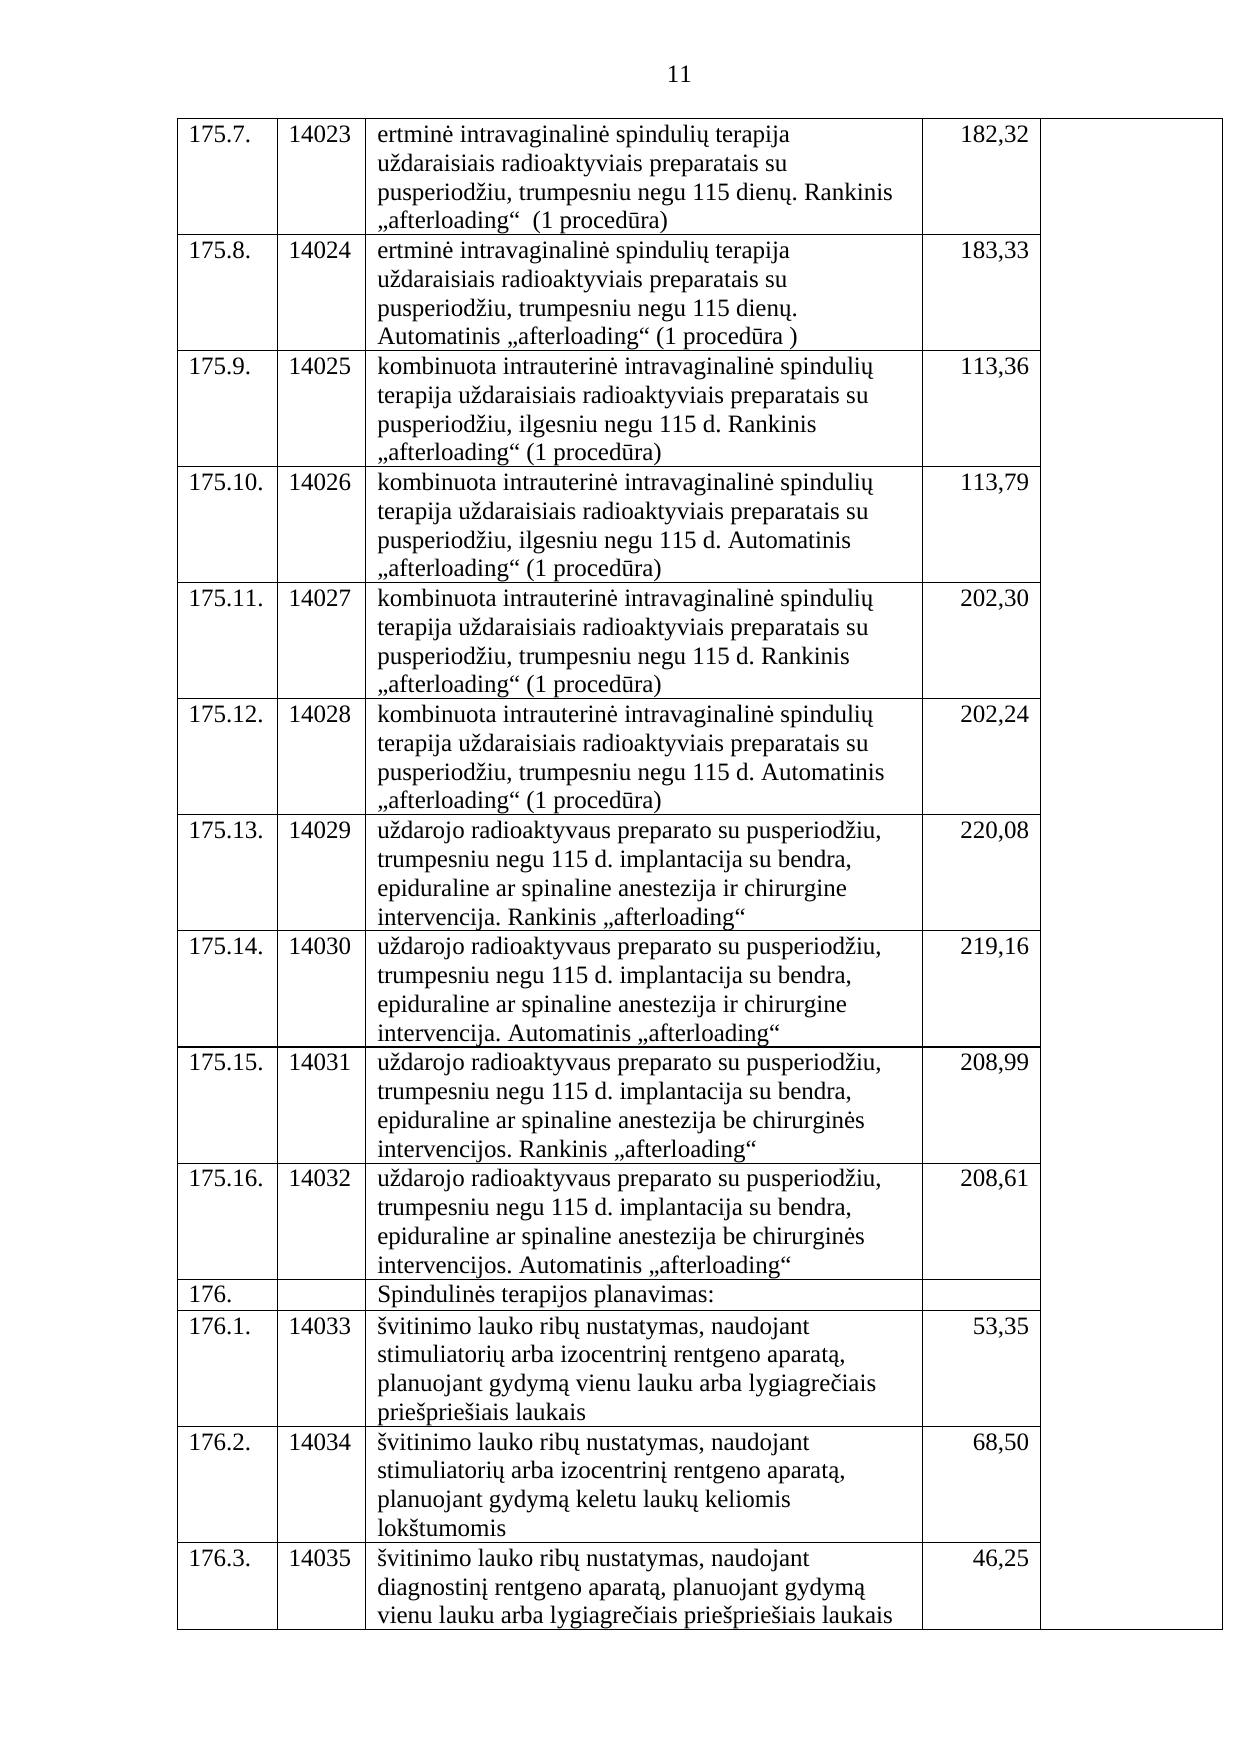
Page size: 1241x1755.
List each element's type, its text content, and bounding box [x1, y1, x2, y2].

table_cell 202,24 [923, 699, 1040, 814]
table_cell 14030 [278, 931, 365, 1046]
table_cell 175.12. [178, 699, 277, 814]
table_cell 14023 [278, 119, 365, 234]
table_cell 14026 [278, 467, 365, 582]
table_cell 175.7. [178, 119, 277, 234]
table_cell uždarojo radioaktyvaus preparato su pusperiodžiu, trumpesniu negu 115 d. implantacija su bendra, epiduraline ar spinaline anestezija be chirurginės intervencijos. Automatinis „afterloading“ [366, 1164, 922, 1278]
table_cell 14032 [278, 1164, 365, 1278]
table_cell 14029 [278, 815, 365, 930]
table_cell 176.3. [178, 1543, 277, 1629]
table_cell Spindulinės terapijos planavimas: [366, 1280, 922, 1310]
table_cell [278, 1280, 365, 1310]
table_cell 183,33 [923, 235, 1040, 350]
table_cell 14028 [278, 699, 365, 814]
table_cell 14027 [278, 583, 365, 698]
table_cell 182,32 [923, 119, 1040, 234]
table_cell 175.8. [178, 235, 277, 350]
table_cell 175.15. [178, 1048, 277, 1162]
table_cell [1041, 119, 1222, 1629]
table_cell 14035 [278, 1543, 365, 1629]
table_cell 176. [178, 1280, 277, 1310]
table_cell 175.9. [178, 351, 277, 466]
table_cell 202,30 [923, 583, 1040, 698]
table_cell 14031 [278, 1048, 365, 1162]
table_cell švitinimo lauko ribų nustatymas, naudojant diagnostinį rentgeno aparatą, planuojant gydymą vienu lauku arba lygiagrečiais priešpriešiais laukais [366, 1543, 922, 1629]
table_cell uždarojo radioaktyvaus preparato su pusperiodžiu, trumpesniu negu 115 d. implantacija su bendra, epiduraline ar spinaline anestezija ir chirurgine intervencija. Automatinis „afterloading“ [366, 931, 922, 1046]
table_cell 14024 [278, 235, 365, 350]
table_cell 14033 [278, 1311, 365, 1426]
table_cell uždarojo radioaktyvaus preparato su pusperiodžiu, trumpesniu negu 115 d. implantacija su bendra, epiduraline ar spinaline anestezija ir chirurgine intervencija. Rankinis „afterloading“ [366, 815, 922, 930]
table_cell 175.10. [178, 467, 277, 582]
table_cell ertminė intravaginalinė spindulių terapija uždaraisiais radioaktyviais preparatais su pusperiodžiu, trumpesniu negu 115 dienų. Automatinis „afterloading“ (1 procedūra ) [366, 235, 922, 350]
table_cell 176.1. [178, 1311, 277, 1426]
table_cell 175.16. [178, 1164, 277, 1278]
table_cell kombinuota intrauterinė intravaginalinė spindulių terapija uždaraisiais radioaktyviais preparatais su pusperiodžiu, ilgesniu negu 115 d. Rankinis „afterloading“ (1 procedūra) [366, 351, 922, 466]
table_cell 175.13. [178, 815, 277, 930]
table_cell 175.14. [178, 931, 277, 1046]
table_cell ertminė intravaginalinė spindulių terapija uždaraisiais radioaktyviais preparatais su pusperiodžiu, trumpesniu negu 115 dienų. Rankinis „afterloading“ (1 procedūra) [366, 119, 922, 234]
table_cell 14034 [278, 1427, 365, 1542]
table_cell 53,35 [923, 1311, 1040, 1426]
table_cell kombinuota intrauterinė intravaginalinė spindulių terapija uždaraisiais radioaktyviais preparatais su pusperiodžiu, ilgesniu negu 115 d. Automatinis „afterloading“ (1 procedūra) [366, 467, 922, 582]
table_cell 176.2. [178, 1427, 277, 1542]
table_cell kombinuota intrauterinė intravaginalinė spindulių terapija uždaraisiais radioaktyviais preparatais su pusperiodžiu, trumpesniu negu 115 d. Rankinis „afterloading“ (1 procedūra) [366, 583, 922, 698]
table_cell 220,08 [923, 815, 1040, 930]
table_cell 68,50 [923, 1427, 1040, 1542]
table_cell 113,36 [923, 351, 1040, 466]
table_cell [923, 1280, 1040, 1310]
table_cell 175.11. [178, 583, 277, 698]
table_cell 208,61 [923, 1164, 1040, 1278]
table_cell 46,25 [923, 1543, 1040, 1629]
table_cell kombinuota intrauterinė intravaginalinė spindulių terapija uždaraisiais radioaktyviais preparatais su pusperiodžiu, trumpesniu negu 115 d. Automatinis „afterloading“ (1 procedūra) [366, 699, 922, 814]
table_cell švitinimo lauko ribų nustatymas, naudojant stimuliatorių arba izocentrinį rentgeno aparatą, planuojant gydymą keletu laukų keliomis lokštumomis [366, 1427, 922, 1542]
table_cell švitinimo lauko ribų nustatymas, naudojant stimuliatorių arba izocentrinį rentgeno aparatą, planuojant gydymą vienu lauku arba lygiagrečiais priešpriešiais laukais [366, 1311, 922, 1426]
table_cell 113,79 [923, 467, 1040, 582]
table_cell 219,16 [923, 931, 1040, 1046]
table_cell uždarojo radioaktyvaus preparato su pusperiodžiu, trumpesniu negu 115 d. implantacija su bendra, epiduraline ar spinaline anestezija be chirurginės intervencijos. Rankinis „afterloading“ [366, 1048, 922, 1162]
table_cell 14025 [278, 351, 365, 466]
table_cell 208,99 [923, 1048, 1040, 1162]
